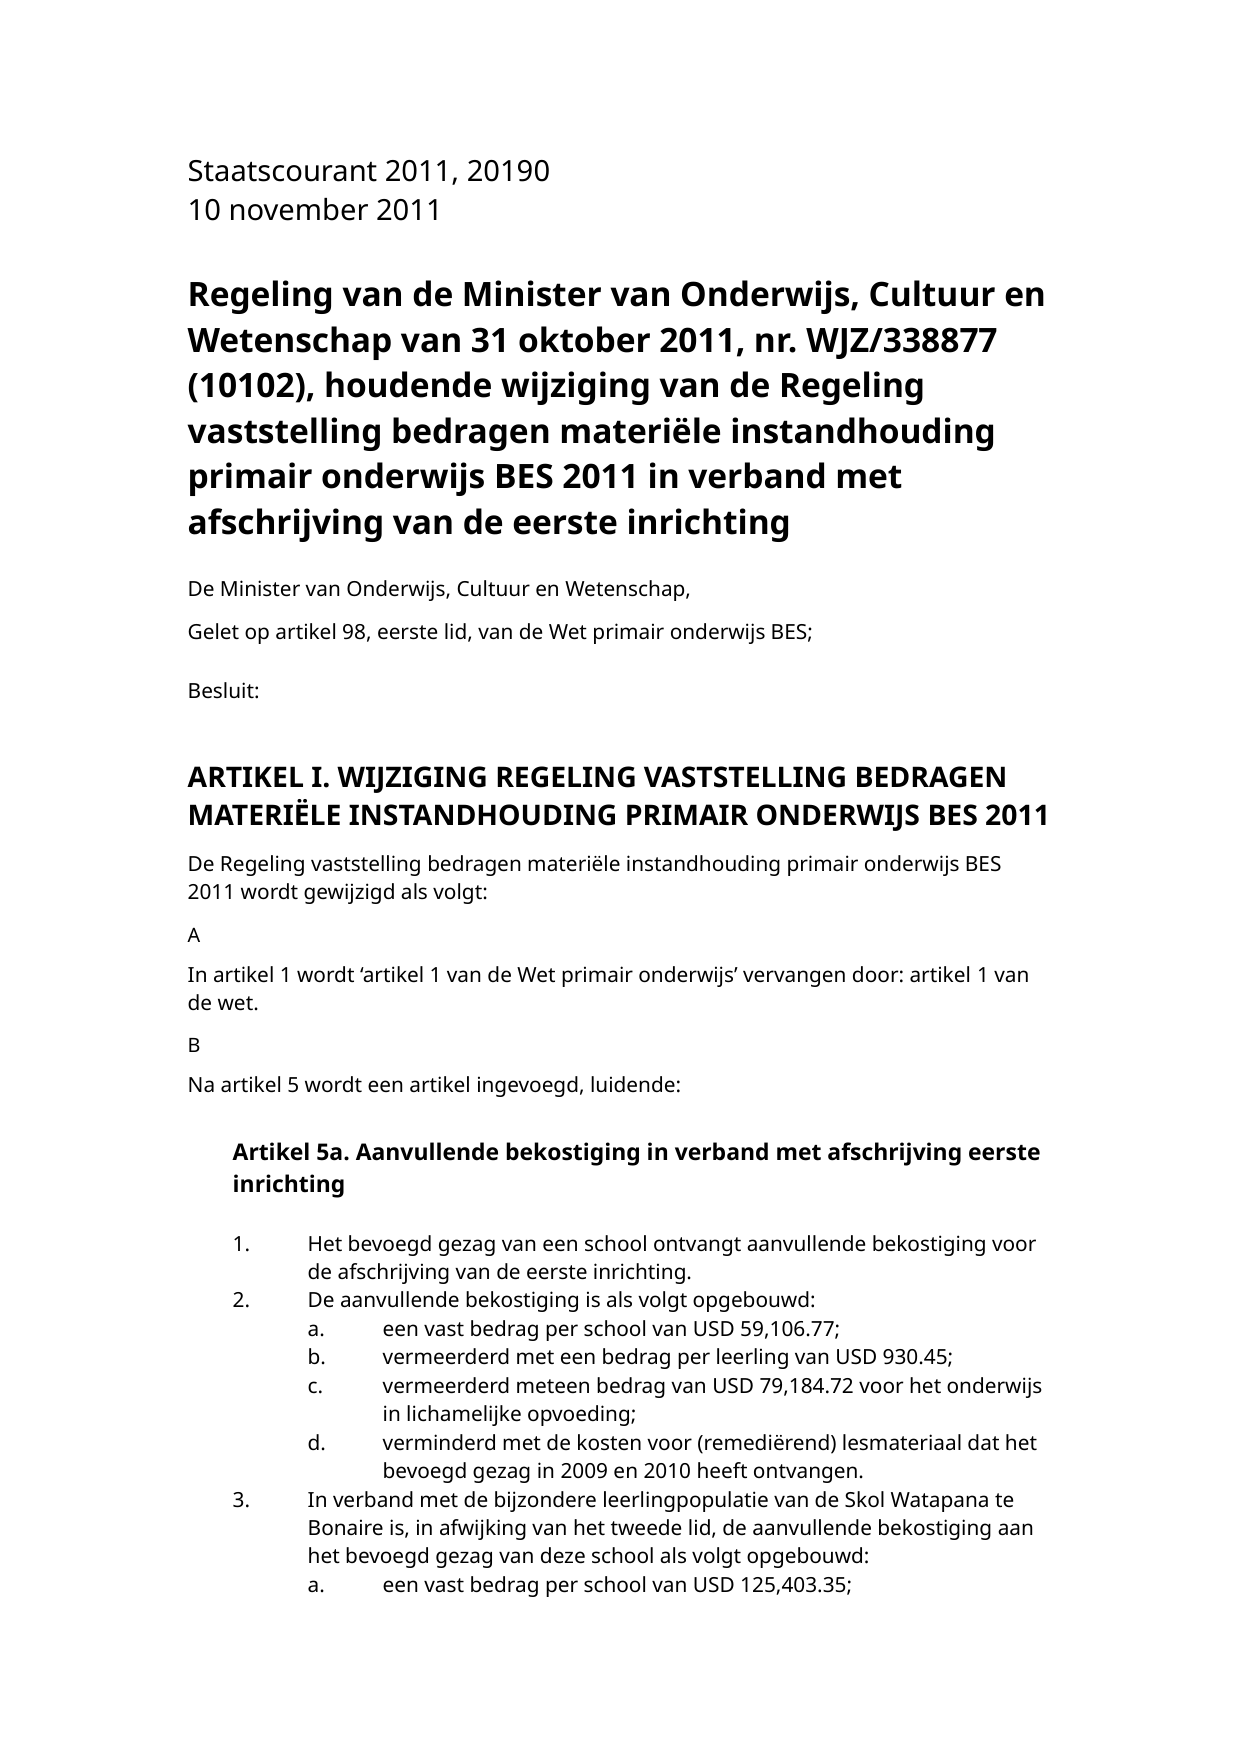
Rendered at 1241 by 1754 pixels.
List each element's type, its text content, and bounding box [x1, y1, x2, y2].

list vermeerderd met een bedrag per leerling van USD 930.45; [307, 1342, 1053, 1371]
text In artikel 1 wordt ‘artikel 1 van de Wet primair onderwijs’ vervangen door: artikel 1 van de wet. [187, 960, 1053, 1017]
subtitle Regeling van de Minister van Onderwijs, Cultuur en Wetenschap van 31 oktober 2011, nr. WJZ/338877 (10102), houdende wijziging van de Regeling vaststelling bedragen materiële instandhouding primair onderwijs BES 2011 in verband met afschrijving van de eerste inrichting [187, 271, 1053, 544]
text De Minister van Onderwijs, Cultuur en Wetenschap, [187, 574, 1053, 602]
list een vast bedrag per school van USD 125,403.35; [307, 1570, 1053, 1598]
text Besluit: [187, 676, 1053, 704]
text Gelet op artikel 98, eerste lid, van de Wet primair onderwijs BES; [187, 617, 1053, 646]
list De aanvullende bekostiging is als volgt opgebouwd: [232, 1286, 1053, 1314]
list Het bevoegd gezag van een school ontvangt aanvullende bekostiging voor de afschrijving van de eerste inrichting. [232, 1229, 1053, 1286]
list In verband met de bijzondere leerlingpopulatie van de Skol Watapana te Bonaire is, in afwijking van het tweede lid, de aanvullende bekostiging aan het bevoegd gezag van deze school als volgt opgebouwd: [232, 1485, 1053, 1570]
subtitle ARTIKEL I. WIJZIGING REGELING VASTSTELLING BEDRAGEN MATERIËLE INSTANDHOUDING PRIMAIR ONDERWIJS BES 2011 [187, 757, 1053, 834]
text De Regeling vaststelling bedragen materiële instandhouding primair onderwijs BES 2011 wordt gewijzigd als volgt: [187, 849, 1053, 906]
text Staatscourant 2011, 20190 [187, 150, 1053, 190]
text B [187, 1032, 1053, 1058]
subtitle Artikel 5a. Aanvullende bekostiging in verband met afschrijving eerste inrichting [232, 1136, 1053, 1199]
text 10 november 2011 [187, 190, 1053, 229]
list vermeerderd meteen bedrag van USD 79,184.72 voor het onderwijs in lichamelijke opvoeding; [307, 1371, 1053, 1428]
text A [187, 921, 1053, 948]
text Na artikel 5 wordt een artikel ingevoegd, luidende: [187, 1070, 1053, 1099]
list een vast bedrag per school van USD 59,106.77; [307, 1314, 1053, 1342]
list verminderd met de kosten voor (remediërend) lesmateriaal dat het bevoegd gezag in 2009 en 2010 heeft ontvangen. [307, 1428, 1053, 1485]
